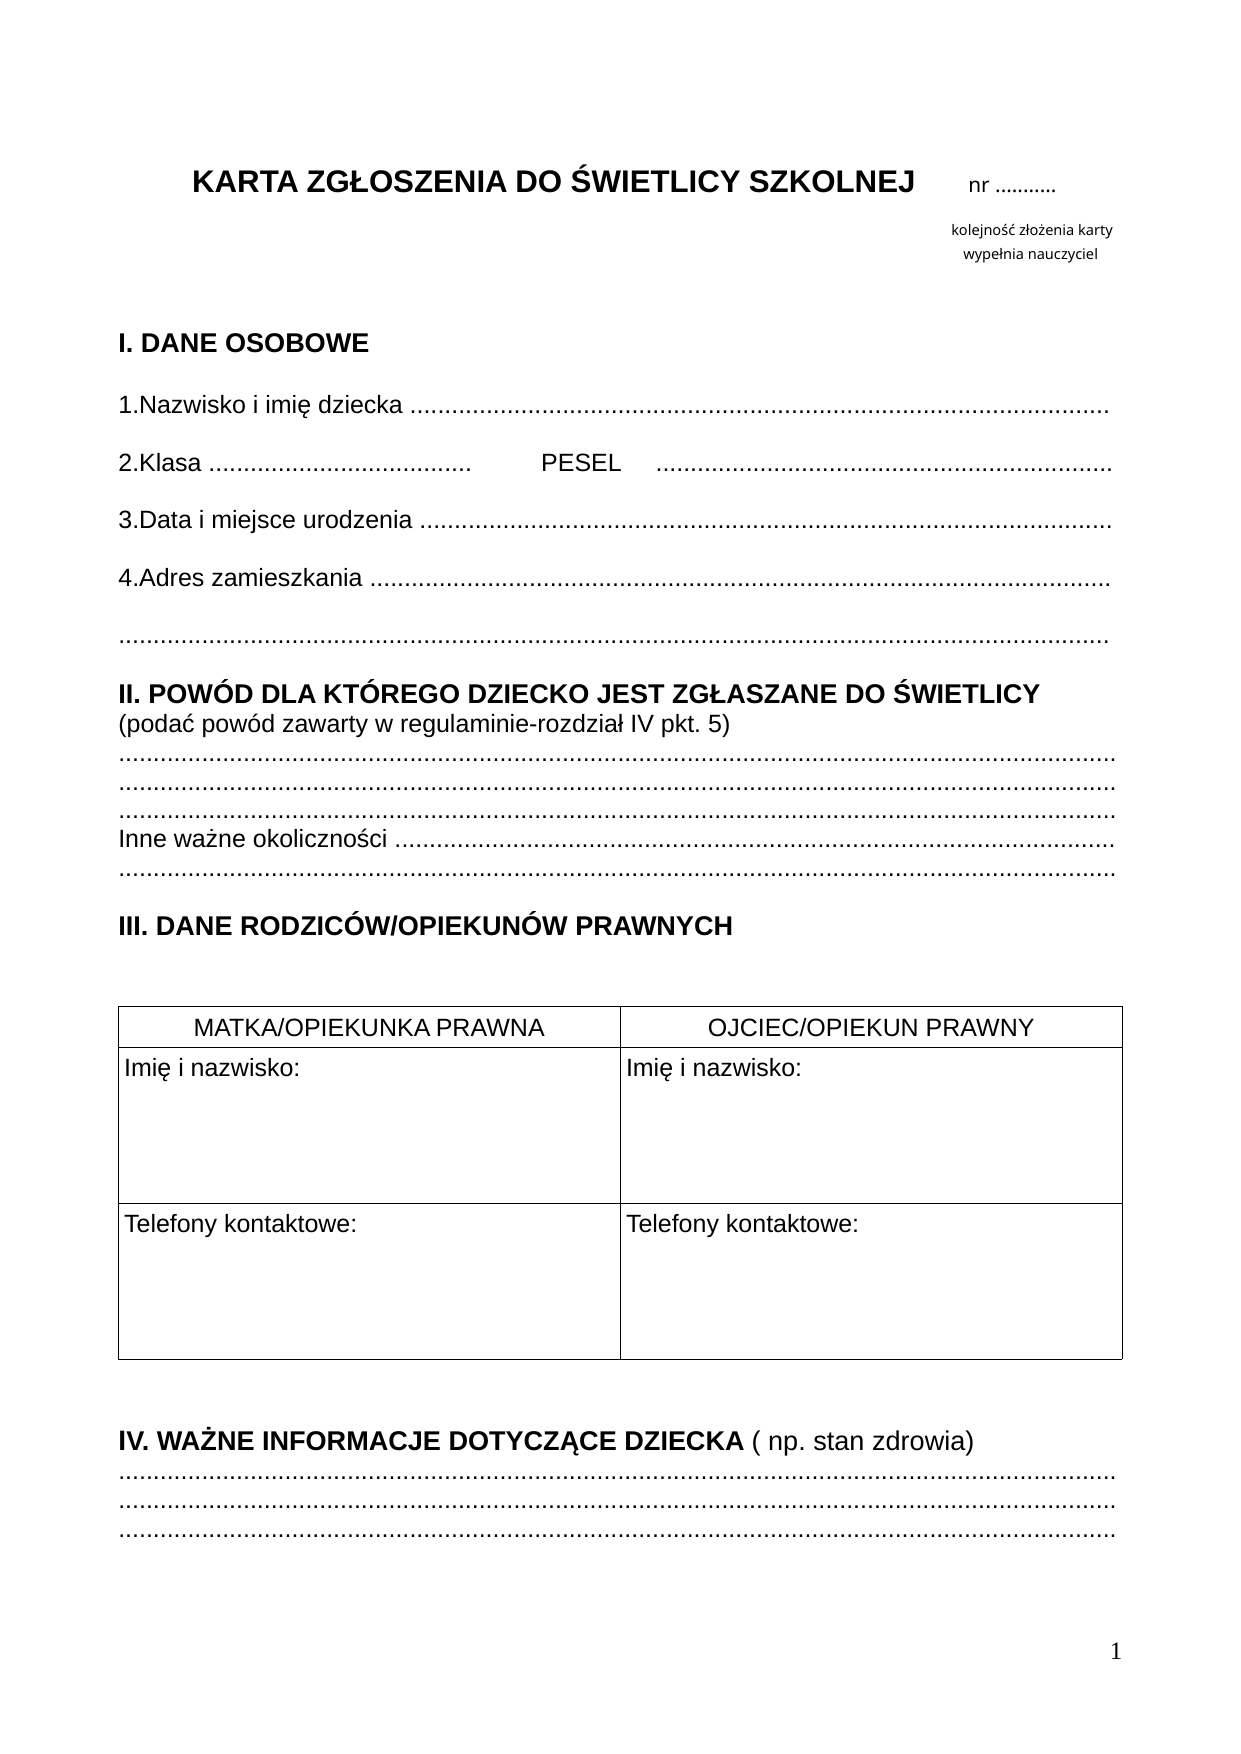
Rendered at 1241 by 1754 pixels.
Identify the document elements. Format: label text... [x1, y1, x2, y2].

text ............................................................................................................................................... [118, 620, 1122, 649]
text ................................................................................................................................................................................................................................................................................................................................................................................................................................................ [118, 738, 1122, 824]
text III. DANE RODZICÓW/OPIEKUNÓW PRAWNYCH [118, 910, 1122, 941]
text ................................................................................................................................................ [118, 853, 1122, 881]
text 3.Data i miejsce urodzenia .................................................................................................... [118, 505, 1122, 534]
text kolejność złożenia karty [118, 202, 1122, 244]
text ................................................................................................................................................ [118, 1514, 1122, 1542]
text Inne ważne okoliczności ........................................................................................................ [118, 824, 1122, 853]
text IV. WAŻNE INFORMACJE DOTYCZĄCE DZIECKA ( np. stan zdrowia) ................................................................................................................................................ [118, 1424, 1122, 1485]
text KARTA ZGŁOSZENIA DO ŚWIETLICY SZKOLNEJ nr ........... [118, 159, 1122, 202]
text wypełnia nauczyciel [118, 244, 1122, 264]
table_cell Telefony kontaktowe: [621, 1204, 1122, 1358]
text ................................................................................................................................................ [118, 1485, 1122, 1514]
text I. DANE OSOBOWE [118, 327, 1122, 358]
table_header MATKA/OPIEKUNKA PRAWNA [119, 1007, 620, 1047]
text II. POWÓD DLA KTÓREGO DZIECKO JEST ZGŁASZANE DO ŚWIETLICY [118, 678, 1122, 709]
text (podać powód zawarty w regulaminie-rozdział IV pkt. 5) [118, 709, 1122, 738]
text 2.Klasa ...................................... PESEL .................................................................. [118, 448, 1122, 476]
table_cell Telefony kontaktowe: [119, 1204, 620, 1358]
table_header OJCIEC/OPIEKUN PRAWNY [621, 1007, 1122, 1047]
table_cell Imię i nazwisko: [119, 1048, 620, 1203]
text 4.Adres zamieszkania ........................................................................................................... [118, 563, 1122, 591]
table_cell Imię i nazwisko: [621, 1048, 1122, 1203]
text 1.Nazwisko i imię dziecka ..................................................................................................... [118, 390, 1122, 419]
